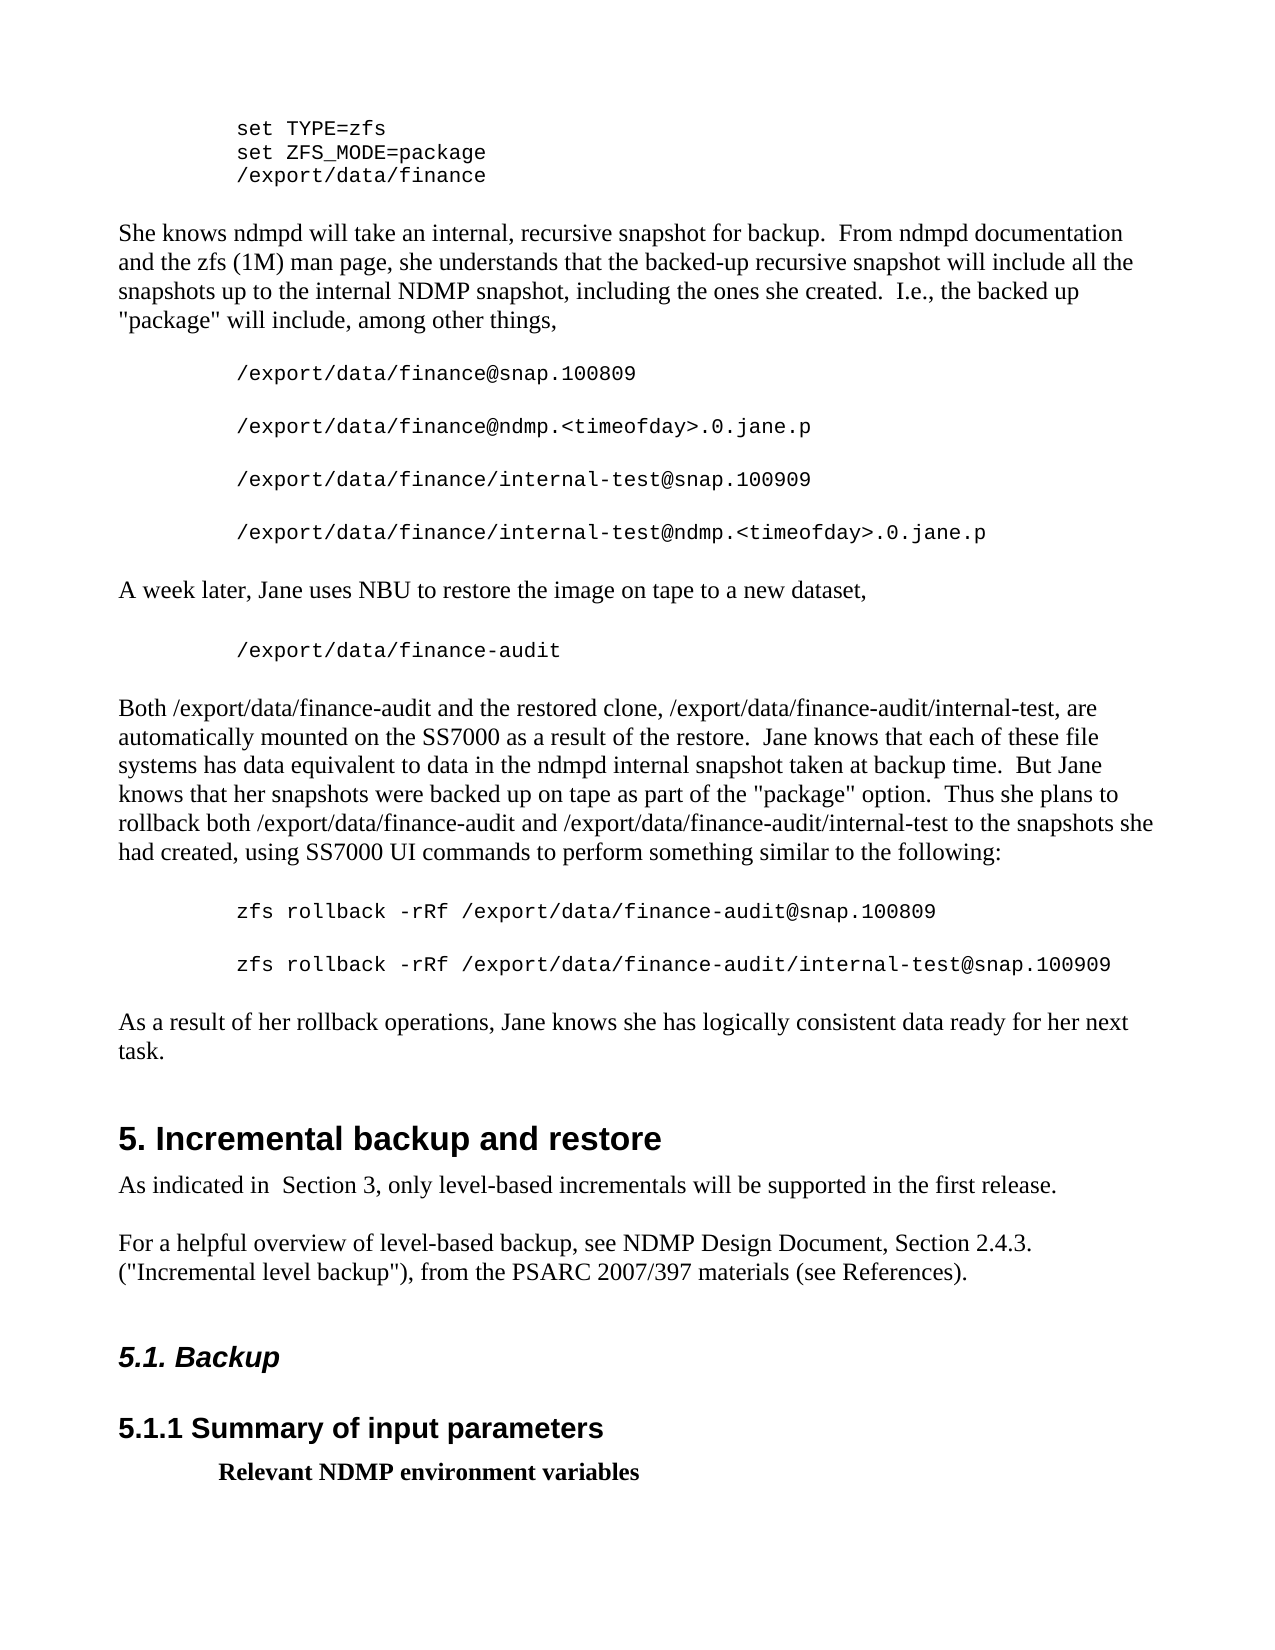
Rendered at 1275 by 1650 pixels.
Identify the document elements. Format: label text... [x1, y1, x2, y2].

text /export/data/finance-audit [118, 634, 1157, 663]
text /export/data/finance@snap.100809 [118, 363, 1157, 387]
text set TYPE=zfs set ZFS_MODE=package /export/data/finance [118, 118, 1157, 189]
text Both /export/data/finance-audit and the restored clone, /export/data/finance-audit/internal-test, are automatically mounted on the SS7000 as a result of the restore. Jane knows that each of these file systems has data equivalent to data in the ndmpd internal snapshot taken at backup time. But Jane knows that her snapshots were backed up on tape as part of the "package" option. Thus she plans to rollback both /export/data/finance-audit and /export/data/finance-audit/internal-test to the snapshots she had created, using SS7000 UI commands to perform something similar to the following: [118, 693, 1157, 865]
text As a result of her rollback operations, Jane knows she has logically consistent data ready for her next task. [118, 1007, 1157, 1064]
text For a helpful overview of level-based backup, see NDMP Design Document, Section 2.4.3. ("Incremental level backup"), from the PSARC 2007/397 materials (see References). [118, 1228, 1157, 1286]
text She knows ndmpd will take an internal, recursive snapshot for backup. From ndmpd documentation and the zfs (1M) man page, she understands that the backed-up recursive snapshot will include all the snapshots up to the internal NDMP snapshot, including the ones she created. I.e., the backed up "package" will include, among other things, [118, 218, 1157, 333]
subtitle 5.1.1 Summary of input parameters [118, 1411, 1157, 1445]
text zfs rollback -rRf /export/data/finance-audit/internal-test@snap.100909 [118, 954, 1157, 977]
text As indicated in Section 3, only level-based incrementals will be supported in the first release. [118, 1170, 1157, 1199]
text Relevant NDMP environment variables [118, 1457, 1157, 1486]
text /export/data/finance/internal-test@snap.100909 [118, 469, 1157, 493]
text A week later, Jane uses NBU to restore the image on tape to a new dataset, [118, 576, 1157, 604]
subtitle 5. Incremental backup and restore [118, 1119, 1157, 1158]
text /export/data/finance@ndmp.<timeofday>.0.jane.p [118, 416, 1157, 440]
text /export/data/finance/internal-test@ndmp.<timeofday>.0.jane.p [118, 522, 1157, 546]
subtitle 5.1. Backup [118, 1340, 1157, 1374]
text zfs rollback -rRf /export/data/finance-audit@snap.100809 [118, 895, 1157, 924]
